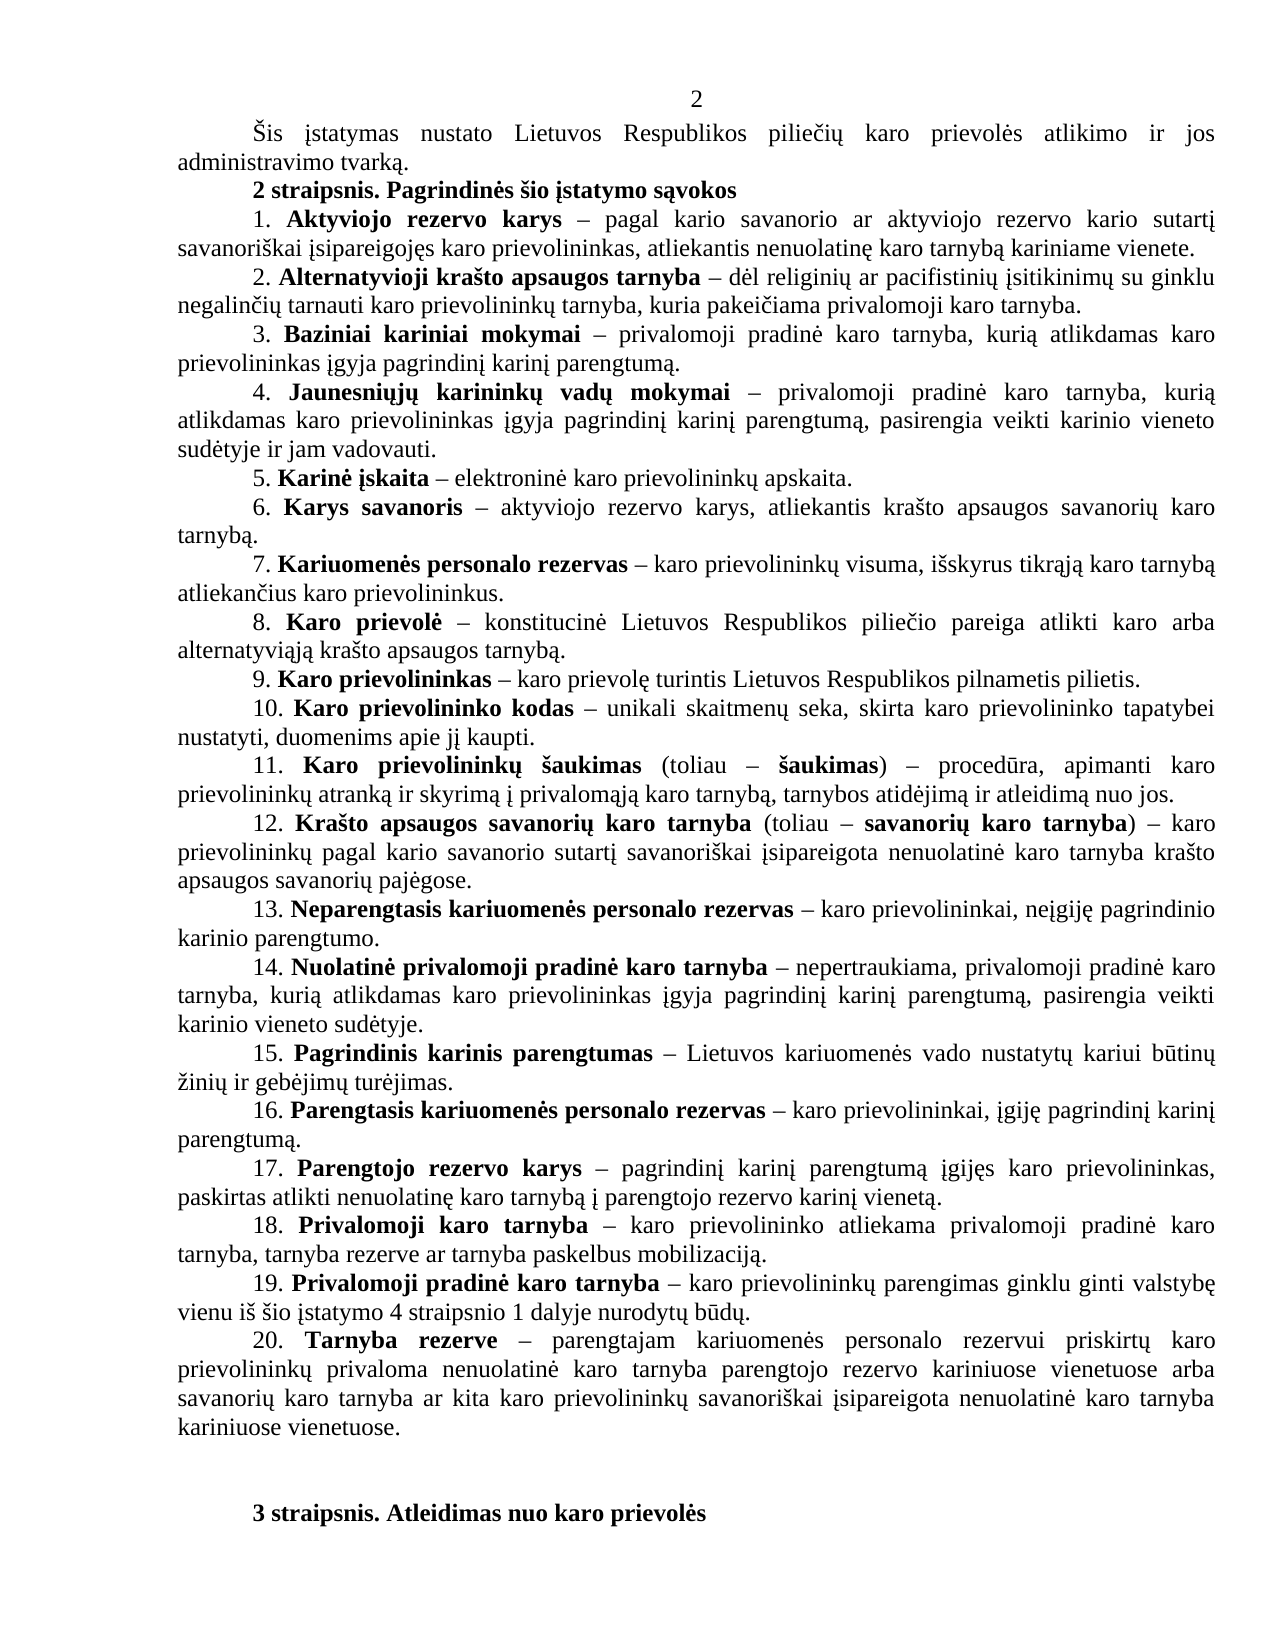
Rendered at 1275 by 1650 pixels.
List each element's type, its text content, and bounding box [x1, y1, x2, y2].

text 9. Karo prievolininkas – karo prievolę turintis Lietuvos Respublikos pilnametis pilietis. [177, 664, 1216, 693]
text 2 straipsnis. Pagrindinės šio įstatymo sąvokos [177, 176, 1216, 204]
text 11. Karo prievolininkų šaukimas (toliau – šaukimas) – procedūra, apimanti karo prievolininkų atranką ir skyrimą į privalomąją karo tarnybą, tarnybos atidėjimą ir atleidimą nuo jos. [177, 751, 1216, 808]
text 5. Karinė įskaita – elektroninė karo prievolininkų apskaita. [177, 463, 1216, 492]
text 2. Alternatyvioji krašto apsaugos tarnyba – dėl religinių ar pacifistinių įsitikinimų su ginklu negalinčių tarnauti karo prievolininkų tarnyba, kuria pakeičiama privalomoji karo tarnyba. [177, 262, 1216, 319]
text 4. Jaunesniųjų karininkų vadų mokymai – privalomoji pradinė karo tarnyba, kurią atlikdamas karo prievolininkas įgyja pagrindinį karinį parengtumą, pasirengia veikti karinio vieneto sudėtyje ir jam vadovauti. [177, 377, 1216, 463]
text 1. Aktyviojo rezervo karys – pagal kario savanorio ar aktyviojo rezervo kario sutartį savanoriškai įsipareigojęs karo prievolininkas, atliekantis nenuolatinę karo tarnybą kariniame vienete. [177, 204, 1216, 262]
text 16. Parengtasis kariuomenės personalo rezervas – karo prievolininkai, įgiję pagrindinį karinį parengtumą. [177, 1096, 1216, 1153]
text 13. Neparengtasis kariuomenės personalo rezervas – karo prievolininkai, neįgiję pagrindinio karinio parengtumo. [177, 894, 1216, 952]
text Šis įstatymas nustato Lietuvos Respublikos piliečių karo prievolės atlikimo ir jos administravimo tvarką. [177, 118, 1216, 176]
text 6. Karys savanoris – aktyviojo rezervo karys, atliekantis krašto apsaugos savanorių karo tarnybą. [177, 492, 1216, 549]
text 19. Privalomoji pradinė karo tarnyba – karo prievolininkų parengimas ginklu ginti valstybę vienu iš šio įstatymo 4 straipsnio 1 dalyje nurodytų būdų. [177, 1268, 1216, 1326]
text 12. Krašto apsaugos savanorių karo tarnyba (toliau – savanorių karo tarnyba) – karo prievolininkų pagal kario savanorio sutartį savanoriškai įsipareigota nenuolatinė karo tarnyba krašto apsaugos savanorių pajėgose. [177, 808, 1216, 894]
text 17. Parengtojo rezervo karys – pagrindinį karinį parengtumą įgijęs karo prievolininkas, paskirtas atlikti nenuolatinę karo tarnybą į parengtojo rezervo karinį vienetą. [177, 1153, 1216, 1211]
text 3. Baziniai kariniai mokymai – privalomoji pradinė karo tarnyba, kurią atlikdamas karo prievolininkas įgyja pagrindinį karinį parengtumą. [177, 319, 1216, 377]
text 15. Pagrindinis karinis parengtumas – Lietuvos kariuomenės vado nustatytų kariui būtinų žinių ir gebėjimų turėjimas. [177, 1038, 1216, 1096]
text 14. Nuolatinė privalomoji pradinė karo tarnyba – nepertraukiama, privalomoji pradinė karo tarnyba, kurią atlikdamas karo prievolininkas įgyja pagrindinį karinį parengtumą, pasirengia veikti karinio vieneto sudėtyje. [177, 952, 1216, 1038]
text 8. Karo prievolė – konstitucinė Lietuvos Respublikos piliečio pareiga atlikti karo arba alternatyviąją krašto apsaugos tarnybą. [177, 607, 1216, 664]
text 18. Privalomoji karo tarnyba – karo prievolininko atliekama privalomoji pradinė karo tarnyba, tarnyba rezerve ar tarnyba paskelbus mobilizaciją. [177, 1211, 1216, 1268]
text 7. Kariuomenės personalo rezervas – karo prievolininkų visuma, išskyrus tikrąją karo tarnybą atliekančius karo prievolininkus. [177, 549, 1216, 607]
text 10. Karo prievolininko kodas – unikali skaitmenų seka, skirta karo prievolininko tapatybei nustatyti, duomenims apie jį kaupti. [177, 693, 1216, 751]
text 20. Tarnyba rezerve – parengtajam kariuomenės personalo rezervui priskirtų karo prievolininkų privaloma nenuolatinė karo tarnyba parengtojo rezervo kariniuose vienetuose arba savanorių karo tarnyba ar kita karo prievolininkų savanoriškai įsipareigota nenuolatinė karo tarnyba kariniuose vienetuose. [177, 1326, 1216, 1441]
text 3 straipsnis. Atleidimas nuo karo prievolės [177, 1498, 1216, 1527]
